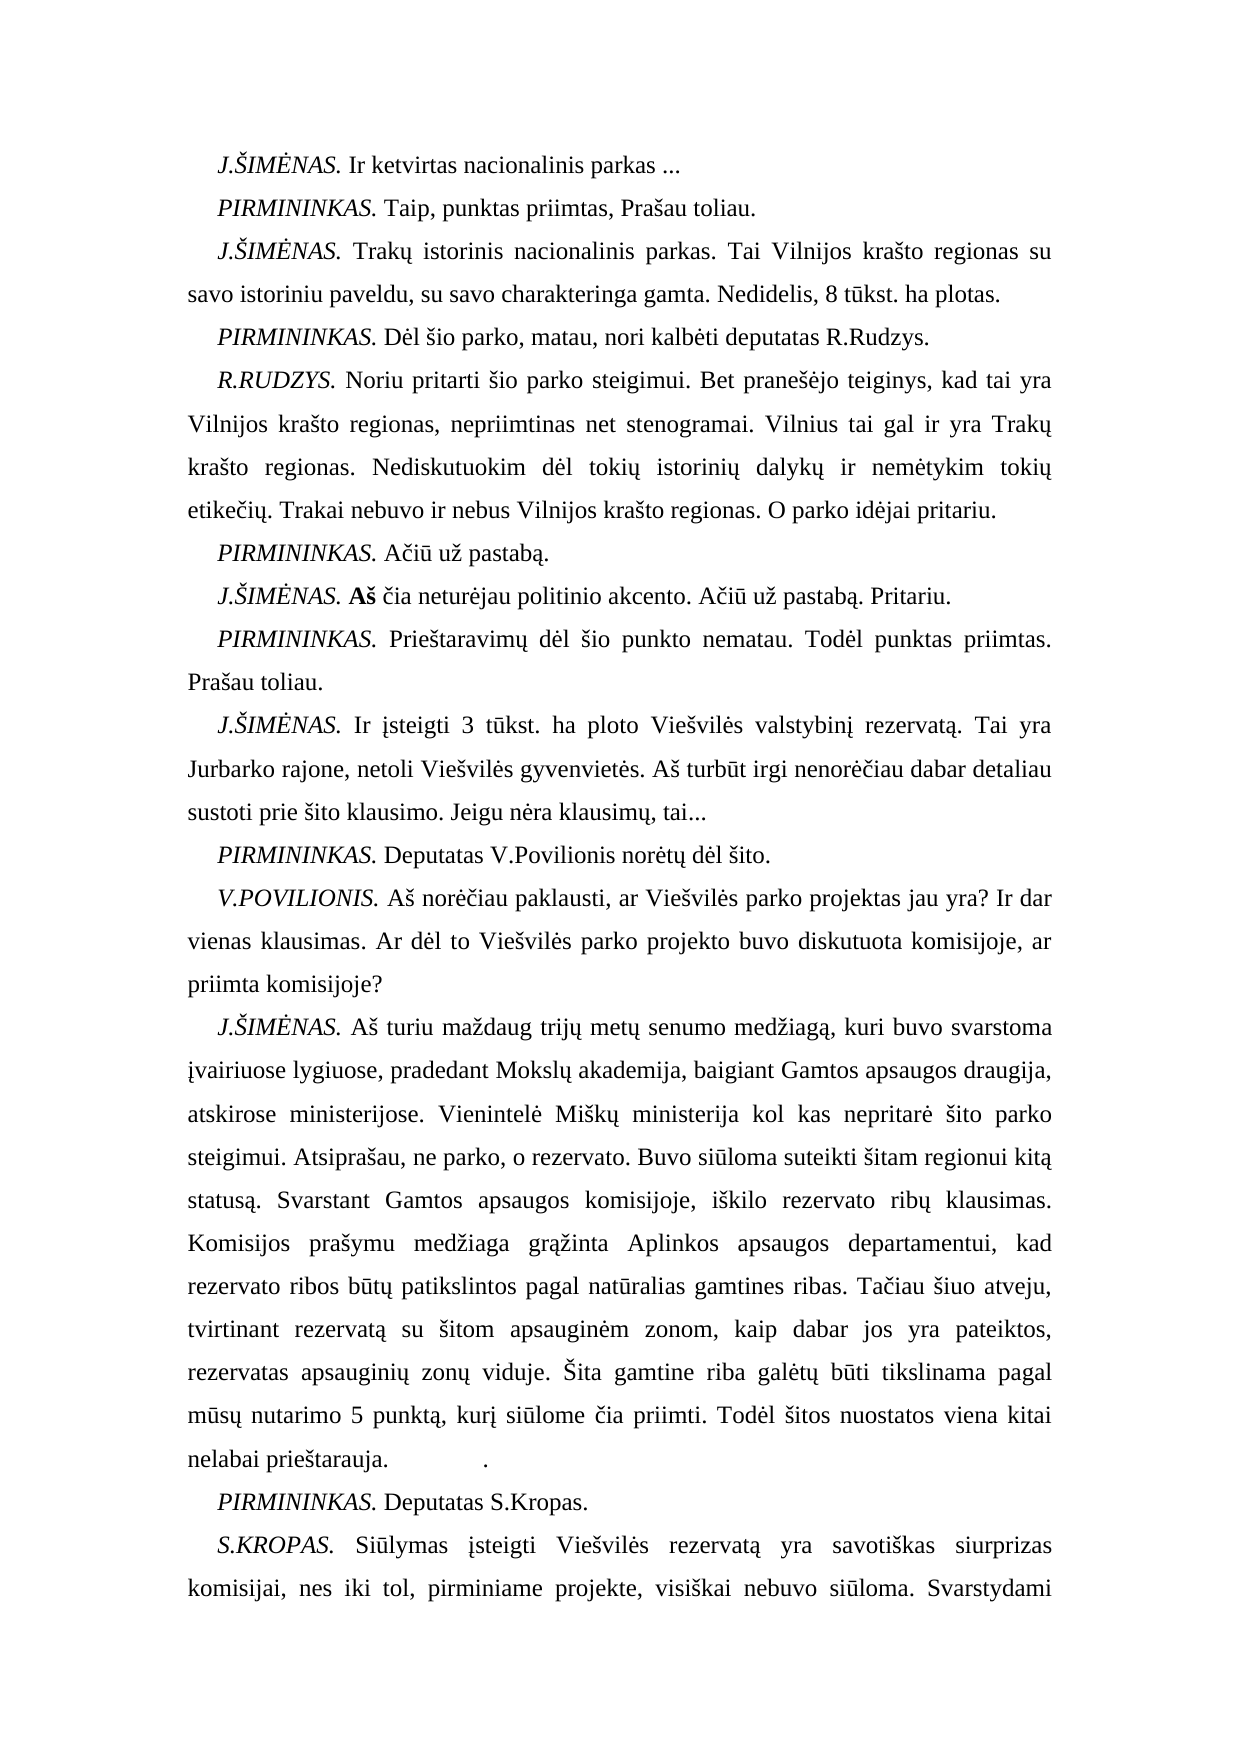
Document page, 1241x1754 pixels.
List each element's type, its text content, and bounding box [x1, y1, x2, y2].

text R.RUDZYS. Noriu pritarti šio parko steigimui. Bet pranešėjo teiginys, kad tai yra Vilnijos krašto regionas, nepriimtinas net stenogramai. Vilnius tai gal ir yra Trakų krašto regionas. Nediskutuokim dėl tokių istorinių dalykų ir nemėtykim tokių etikečių. Trakai nebuvo ir nebus Vilnijos krašto regionas. O parko idėjai pritariu. [187, 366, 1053, 524]
text J.ŠIMĖNAS. Ir įsteigti 3 tūkst. ha ploto Viešvilės valstybinį rezervatą. Tai yra Jurbarko rajone, netoli Viešvilės gyvenvietės. Aš turbūt irgi nenorėčiau dabar detaliau sustoti prie šito klausimo. Jeigu nėra klausimų, tai... [187, 711, 1053, 826]
text PIRMININKAS. Deputatas V.Povilionis norėtų dėl šito. [187, 840, 1053, 869]
text PIRMININKAS. Prieštaravimų dėl šio punkto nematau. Todėl punktas priimtas. Prašau toliau. [187, 624, 1053, 696]
text PIRMININKAS. Deputatas S.Kropas. [187, 1487, 1053, 1516]
text PIRMININKAS. Ačiū už pastabą. [187, 538, 1053, 567]
text J.ŠIMĖNAS. Ir ketvirtas nacionalinis parkas ... [187, 150, 1053, 179]
text S.KROPAS. Siūlymas įsteigti Viešvilės rezervatą yra savotiškas siurprizas komisijai, nes iki tol, pirminiame projekte, visiškai nebuvo siūloma. Svarstydami [187, 1530, 1053, 1602]
text V.POVILIONIS. Aš norėčiau paklausti, ar Viešvilės parko projektas jau yra? Ir dar vienas klausimas. Ar dėl to Viešvilės parko projekto buvo diskutuota komisijoje, ar priimta komisijoje? [187, 883, 1053, 998]
text PIRMININKAS. Dėl šio parko, matau, nori kalbėti deputatas R.Rudzys. [187, 322, 1053, 351]
text J.ŠIMĖNAS. Aš turiu maždaug trijų metų senumo medžiagą, kuri buvo svarstoma įvairiuose lygiuose, pradedant Mokslų akademija, baigiant Gamtos apsaugos draugija, atskirose ministerijose. Vienintelė Miškų ministerija kol kas nepritarė šito parko steigimui. Atsiprašau, ne parko, o rezervato. Buvo siūloma suteikti šitam regionui kitą statusą. Svarstant Gamtos apsaugos komisijoje, iškilo rezervato ribų klausimas. Komisijos prašymu medžiaga grąžinta Aplinkos apsaugos departamentui, kad rezervato ribos būtų patikslintos pagal natūralias gamtines ribas. Tačiau šiuo atveju, tvirtinant rezervatą su šitom apsauginėm zonom, kaip dabar jos yra pateiktos, rezervatas apsauginių zonų viduje. Šita gamtine riba galėtų būti tikslinama pagal mūsų nutarimo 5 punktą, kurį siūlome čia priimti. Todėl šitos nuostatos viena kitai nelabai prieštarauja. . [187, 1012, 1053, 1472]
text J.ŠIMĖNAS. Trakų istorinis nacionalinis parkas. Tai Vilnijos krašto regionas su savo istoriniu paveldu, su savo charakteringa gamta. Nedidelis, 8 tūkst. ha plotas. [187, 236, 1053, 308]
text PIRMININKAS. Taip, punktas priimtas, Prašau toliau. [187, 193, 1053, 222]
text J.ŠIMĖNAS. Aš čia neturėjau politinio akcento. Ačiū už pastabą. Pritariu. [187, 581, 1053, 610]
